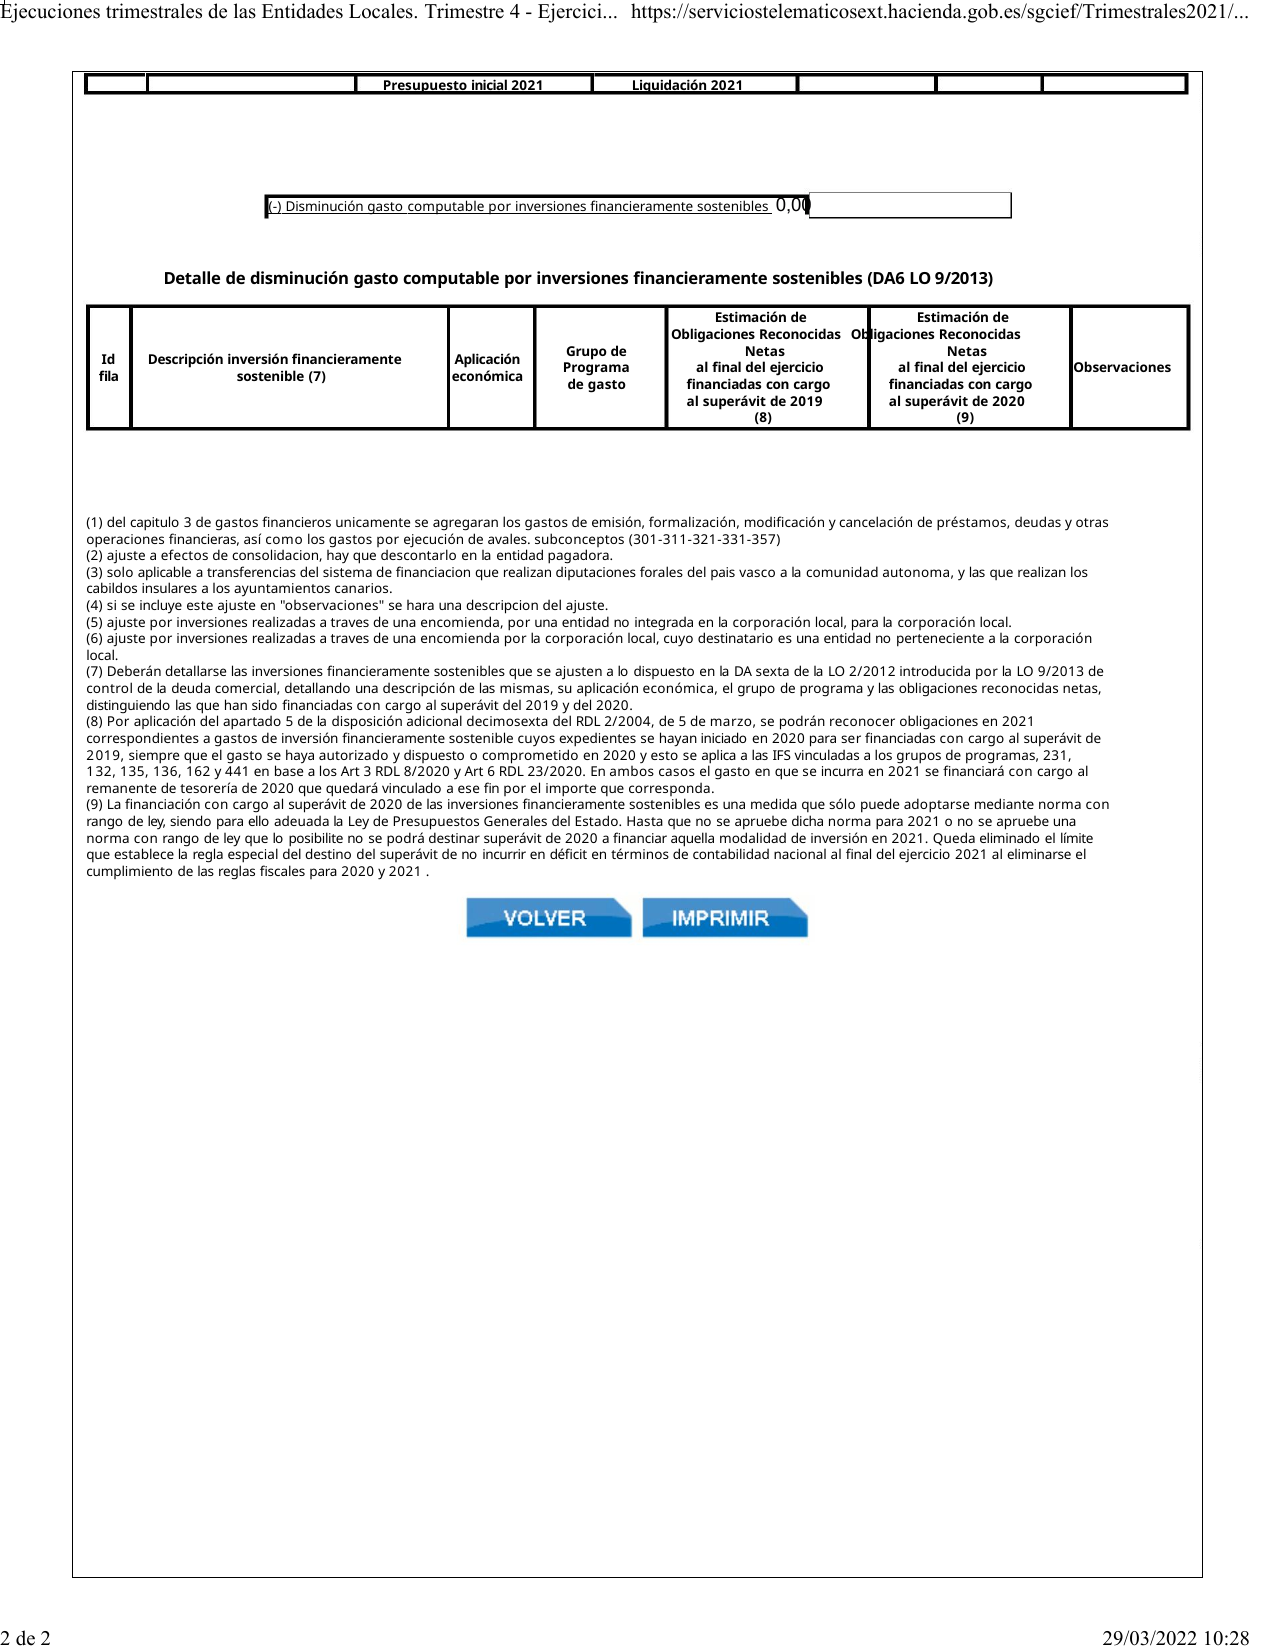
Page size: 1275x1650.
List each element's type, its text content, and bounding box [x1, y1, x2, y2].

text de gasto [567, 376, 659, 393]
text (5) ajuste por inversiones realizadas a traves de una encomienda, por una entidad no integrada en la corporación local, para la corporación local. [86, 614, 1211, 631]
text (3) solo aplicable a transferencias del sistema de financiacion que realizan diputaciones forales del pais vasco a la comunidad autonoma, y las que realizan los [86, 564, 1209, 581]
text que establece la regla especial del destino del superávit de no incurrir en déficit en términos de contabilidad nacional al final del ejercicio 2021 al eliminarse el [86, 846, 1208, 863]
text Obligaciones Reconocidas Obligaciones Reconocidas [671, 326, 1090, 343]
text Netas [744, 343, 809, 359]
text Detalle de disminución gasto computable por inversiones financieramente sostenibles (DA6 LO 9/2013) [163, 268, 1136, 288]
text cumplimiento de las reglas fiscales para 2020 y 2021 . [86, 863, 1208, 879]
text Observaciones [1073, 359, 1207, 376]
text financiadas con cargo [686, 376, 871, 393]
text fila [98, 368, 143, 384]
picture [678, 597, 1202, 614]
text correspondientes a gastos de inversión financieramente sostenible cuyos expedientes se hayan iniciado en 2020 para ser financiadas con cargo al superávit de [86, 730, 1197, 746]
text local. [86, 647, 1211, 664]
text Estimación de [714, 309, 839, 326]
text (8) Por aplicación del apartado 5 de la disposición adicional decimosexta del RDL 2/2004, de 5 de marzo, se podrán reconocer obligaciones en 2021 [86, 713, 1197, 730]
text rango de ley, siendo para ello adeuada la Ley de Presupuestos Generales del Estado. Hasta que no se apruebe dicha norma para 2021 o no se apruebe una [86, 813, 1208, 830]
text al superávit de 2020 [888, 393, 1073, 409]
text (9) [956, 409, 1073, 426]
text 2 [0, 1627, 16, 1650]
text Liquidación 2021 [632, 77, 780, 94]
text remanente de tesorería de 2020 que quedará vinculado a ese fin por el importe que corresponda. [86, 780, 781, 796]
text Aplicación [454, 351, 555, 368]
text al superávit de 2019 [686, 393, 871, 409]
text financiadas con cargo [888, 376, 1073, 393]
text Ejecuciones trimestrales de las Entidades Locales. Trimestre 4 - Ejercici... [0, 0, 631, 23]
text Netas [947, 343, 1012, 359]
text de 2 [16, 1627, 76, 1650]
text Descripción inversión financieramente [148, 351, 454, 368]
text sostenible (7) [237, 368, 452, 384]
text (2) ajuste a efectos de consolidacion, hay que descontarlo en la entidad pagadora. [86, 547, 1209, 564]
text https://serviciostelematicosext.hacienda.gob.es/sgcief/Trimestrales2021/... [631, 0, 1275, 23]
picture [73, 72, 1202, 1577]
text 29/03/2022 10:28 [1102, 1627, 1275, 1650]
text (9) La financiación con cargo al superávit de 2020 de las inversiones financieramente sostenibles es una medida que sólo puede adoptarse mediante norma con [86, 796, 1208, 813]
text Id [101, 351, 143, 368]
text (6) ajuste por inversiones realizadas a traves de una encomienda por la corporación local, cuyo destinatario es una entidad no perteneciente a la corporación [86, 631, 1211, 647]
text Programa [563, 359, 659, 376]
text 019, siempre que el gasto se haya autorizado y dispuesto o comprometido en 2020 y esto se aplica a las IFS vinculadas a los grupos de programas, 231, [95, 746, 1210, 763]
text 2 [86, 746, 95, 763]
text Grupo de [566, 343, 659, 359]
text operaciones financieras, así como los gastos por ejecución de avales. subconceptos (301-311-321-331-357) [86, 531, 1209, 547]
text (4) si se incluye este ajuste en "observaciones" se hara una descripcion del ajuste. [86, 597, 678, 614]
text al final del ejercicio [696, 359, 871, 376]
picture [781, 780, 1202, 796]
text control de la deuda comercial, detallando una descripción de las mismas, su aplicación económica, el grupo de programa y las obligaciones reconocidas netas, [86, 680, 1211, 697]
text distinguiendo las que han sido financiadas con cargo al superávit del 2019 y del 2020. [86, 697, 1211, 713]
text (8) [754, 409, 871, 426]
text (7) Deberán detallarse las inversiones financieramente sostenibles que se ajusten a lo dispuesto en la DA sexta de la LO 2/2012 introducida por la LO 9/2013 de [86, 664, 1211, 680]
text 1 [86, 763, 95, 780]
text (-) Disminución gasto computable por inversiones financieramente sostenibles 0,00 [268, 195, 872, 216]
text (1) del capitulo 3 de gastos financieros unicamente se agregaran los gastos de emisión, formalización, modificación y cancelación de préstamos, deudas y otras [86, 514, 1209, 531]
text al final del ejercicio [898, 359, 1073, 376]
text Presupuesto inicial 2021 [383, 77, 593, 94]
text norma con rango de ley que lo posibilite no se podrá destinar superávit de 2020 a financiar aquella modalidad de inversión en 2021. Queda eliminado el límite [86, 830, 1208, 846]
text Estimación de [917, 309, 1041, 326]
text económica [452, 368, 555, 384]
picture [1197, 713, 1202, 746]
text 32, 135, 136, 162 y 441 en base a los Art 3 RDL 8/2020 y Art 6 RDL 23/2020. En ambos casos el gasto en que se incurra en 2021 se financiará con cargo al [95, 763, 1210, 780]
text cabildos insulares a los ayuntamientos canarios. [86, 581, 1209, 597]
